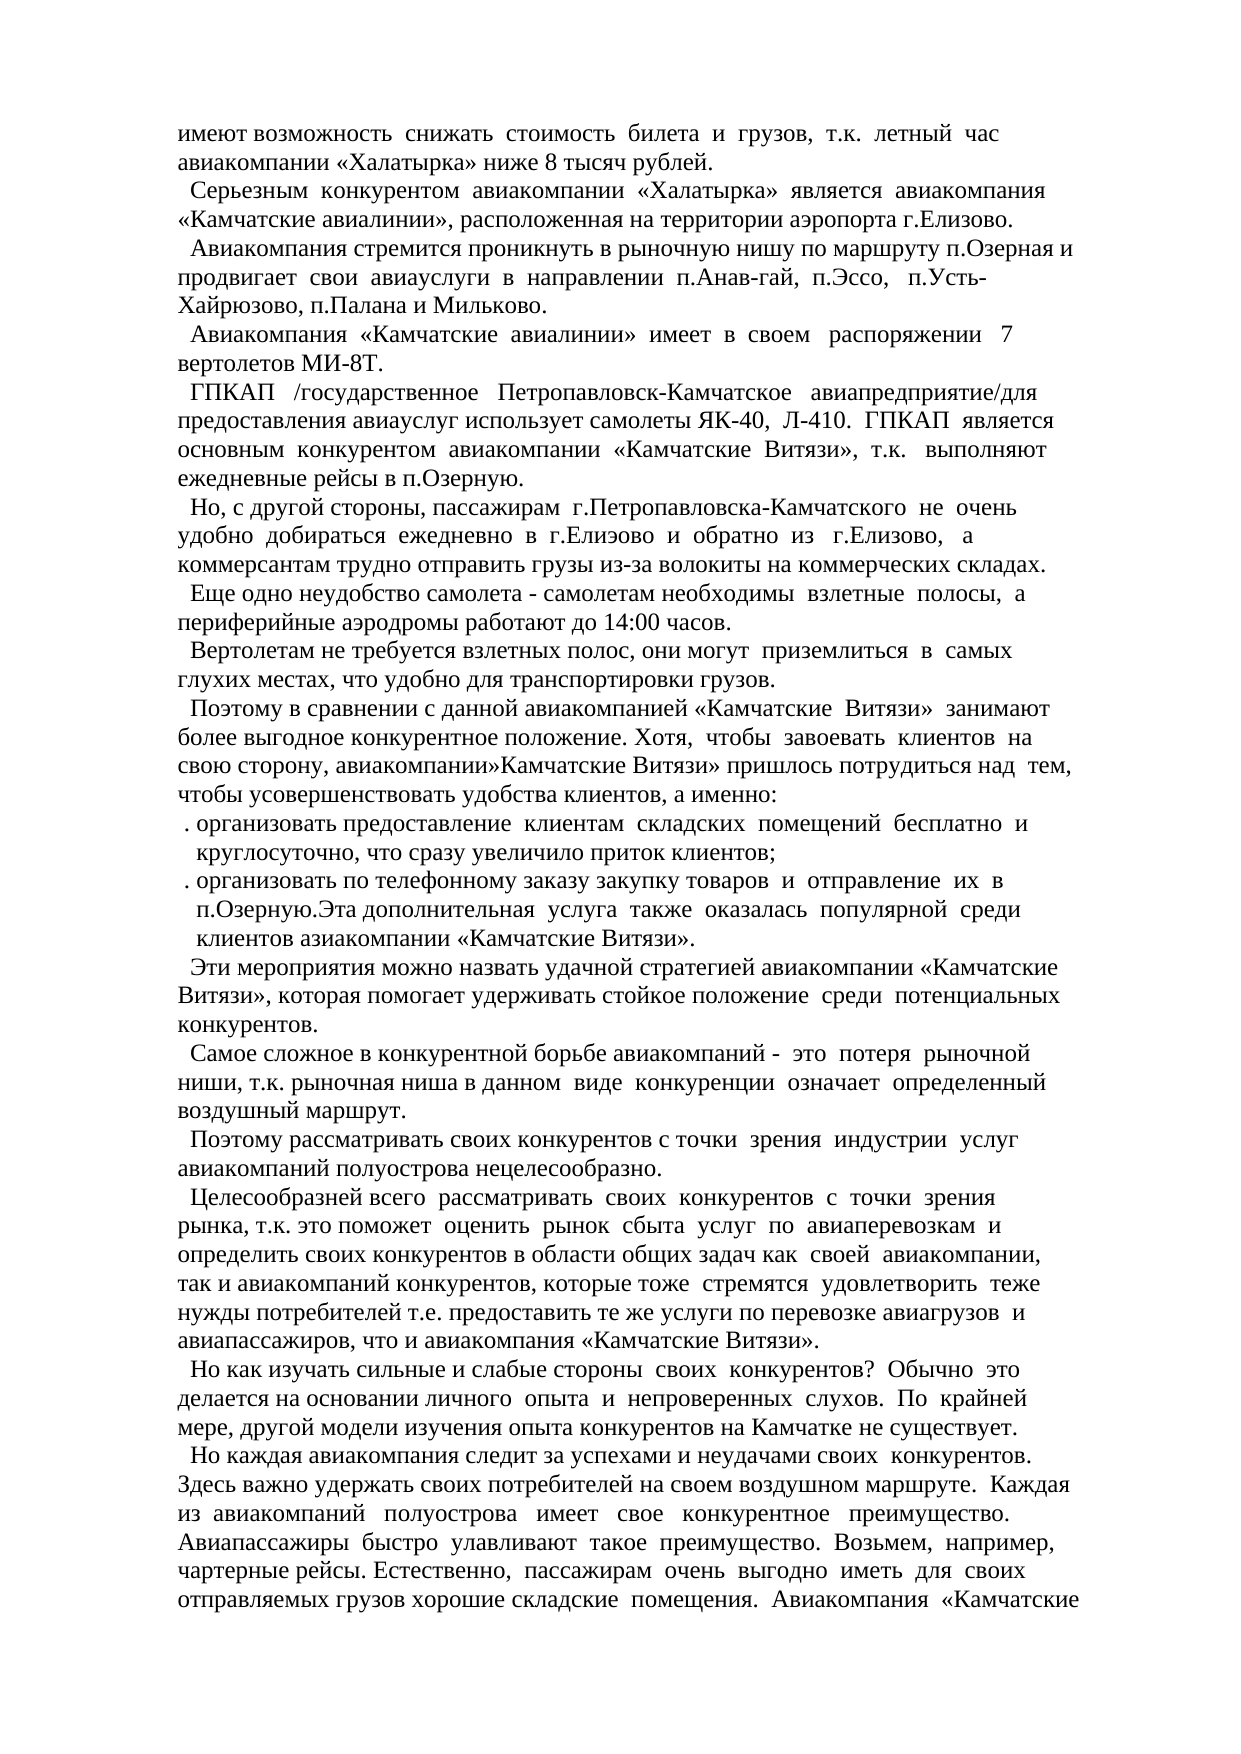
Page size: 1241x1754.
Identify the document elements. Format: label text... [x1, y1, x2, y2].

text ниши, т.к. рыночная ниша в данном виде конкуренции означает определенный [177, 1067, 1152, 1096]
text основным конкурентом авиакомпании «Камчатские Витязи», т.к. выполняют [177, 434, 1152, 463]
text авиакомпании «Халатырка» ниже 8 тысяч рублей. [177, 147, 1152, 176]
text удобно добираться ежедневно в г.Елиэово и обратно из г.Елизово, а [177, 521, 1152, 549]
text рынка, т.к. это поможет оценить рынок сбыта услуг по авиаперевозкам и [177, 1211, 1152, 1239]
text Серьезным конкурентом авиакомпании «Халатырка» является авиакомпания [177, 176, 1152, 204]
text из авиакомпаний полуострова имеет свое конкурентное преимущество. [177, 1498, 1152, 1527]
text периферийные аэродромы работают до 14:00 часов. [177, 607, 1152, 636]
text так и авиакомпаний конкурентов, которые тоже стремятся удовлетворить теже [177, 1268, 1152, 1297]
text . организовать предоставление клиентам складских помещений бесплатно и [177, 808, 1152, 837]
text Авиапассажиры быстро улавливают такое преимущество. Возьмем, например, [177, 1527, 1152, 1556]
text свою сторону, авиакомпании»Камчатские Витязи» пришлось потрудиться над тем, [177, 751, 1152, 779]
text продвигает свои авиауслуги в направлении п.Анав-гай, п.Эссо, п.Усть- [177, 262, 1152, 291]
text нужды потребителей т.е. предоставить те же услуги по перевозке авиагрузов и [177, 1297, 1152, 1326]
text конкурентов. [177, 1009, 1152, 1038]
text Эти мероприятия можно назвать удачной стратегией авиакомпании «Камчатские [177, 952, 1152, 981]
text «Камчатские авиалинии», расположенная на территории аэропорта г.Елизово. [177, 204, 1152, 233]
text коммерсантам трудно отправить грузы из-за волокиты на коммерческих складах. [177, 549, 1152, 578]
text глухих местах, что удобно для транспортировки грузов. [177, 664, 1152, 693]
text Вертолетам не требуется взлетных полос, они могут приземлиться в самых [177, 636, 1152, 664]
text Еще одно неудобство самолета - самолетам необходимы взлетные полосы, а [177, 578, 1152, 607]
text ГПКАП /государственное Петропавловск-Камчатское авиапредприятие/для [177, 377, 1152, 406]
text авиапассажиров, что и авиакомпания «Камчатские Витязи». [177, 1326, 1152, 1354]
text Авиакомпания стремится проникнуть в рыночную нишу по маршруту п.Озерная и [177, 233, 1152, 262]
text чартерные рейсы. Естественно, пассажирам очень выгодно иметь для своих [177, 1556, 1152, 1584]
text чтобы усовершенствовать удобства клиентов, а именно: [177, 779, 1152, 808]
text Поэтому рассматривать своих конкурентов с точки зрения индустрии услуг [177, 1124, 1152, 1153]
text делается на основании личного опыта и непроверенных слухов. По крайней [177, 1383, 1152, 1412]
text авиакомпаний полуострова нецелесообразно. [177, 1153, 1152, 1182]
text Но как изучать сильные и слабые стороны своих конкурентов? Обычно это [177, 1354, 1152, 1383]
text ежедневные рейсы в п.Озерную. [177, 463, 1152, 492]
text Но, с другой стороны, пассажирам г.Петропавловска-Камчатского не очень [177, 492, 1152, 521]
text Здесь важно удержать своих потребителей на своем воздушном маршруте. Каждая [177, 1469, 1152, 1498]
text определить своих конкурентов в области общих задач как своей авиакомпании, [177, 1239, 1152, 1268]
text предоставления авиауслуг использует самолеты ЯК-40, Л-410. ГПКАП является [177, 406, 1152, 434]
text . организовать по телефонному заказу закупку товаров и отправление их в [177, 866, 1152, 894]
text Витязи», которая помогает удерживать стойкое положение среди потенциальных [177, 981, 1152, 1009]
text Но каждая авиакомпания следит за успехами и неудачами своих конкурентов. [177, 1441, 1152, 1469]
text воздушный маршрут. [177, 1096, 1152, 1124]
text имеют возможность снижать стоимость билета и грузов, т.к. летный час [177, 118, 1152, 147]
text Самое сложное в конкурентной борьбе авиакомпаний - это потеря рыночной [177, 1038, 1152, 1067]
text вертолетов МИ-8Т. [177, 348, 1152, 377]
text клиентов азиакомпании «Камчатские Витязи». [177, 923, 1152, 952]
text мере, другой модели изучения опыта конкурентов на Камчатке не существует. [177, 1412, 1152, 1441]
text п.Озерную.Эта дополнительная услуга также оказалась популярной среди [177, 894, 1152, 923]
text отправляемых грузов хорошие складские помещения. Авиакомпания «Камчатские [177, 1584, 1152, 1613]
text Поэтому в сравнении с данной авиакомпанией «Камчатские Витязи» занимают [177, 693, 1152, 722]
text Хайрюзово, п.Палана и Мильково. [177, 291, 1152, 319]
text Авиакомпания «Камчатские авиалинии» имеет в своем распоряжении 7 [177, 319, 1152, 348]
text круглосуточно, что сразу увеличило приток клиентов; [177, 837, 1152, 866]
text Целесообразней всего рассматривать своих конкурентов с точки зрения [177, 1182, 1152, 1211]
text более выгодное конкурентное положение. Хотя, чтобы завоевать клиентов на [177, 722, 1152, 751]
